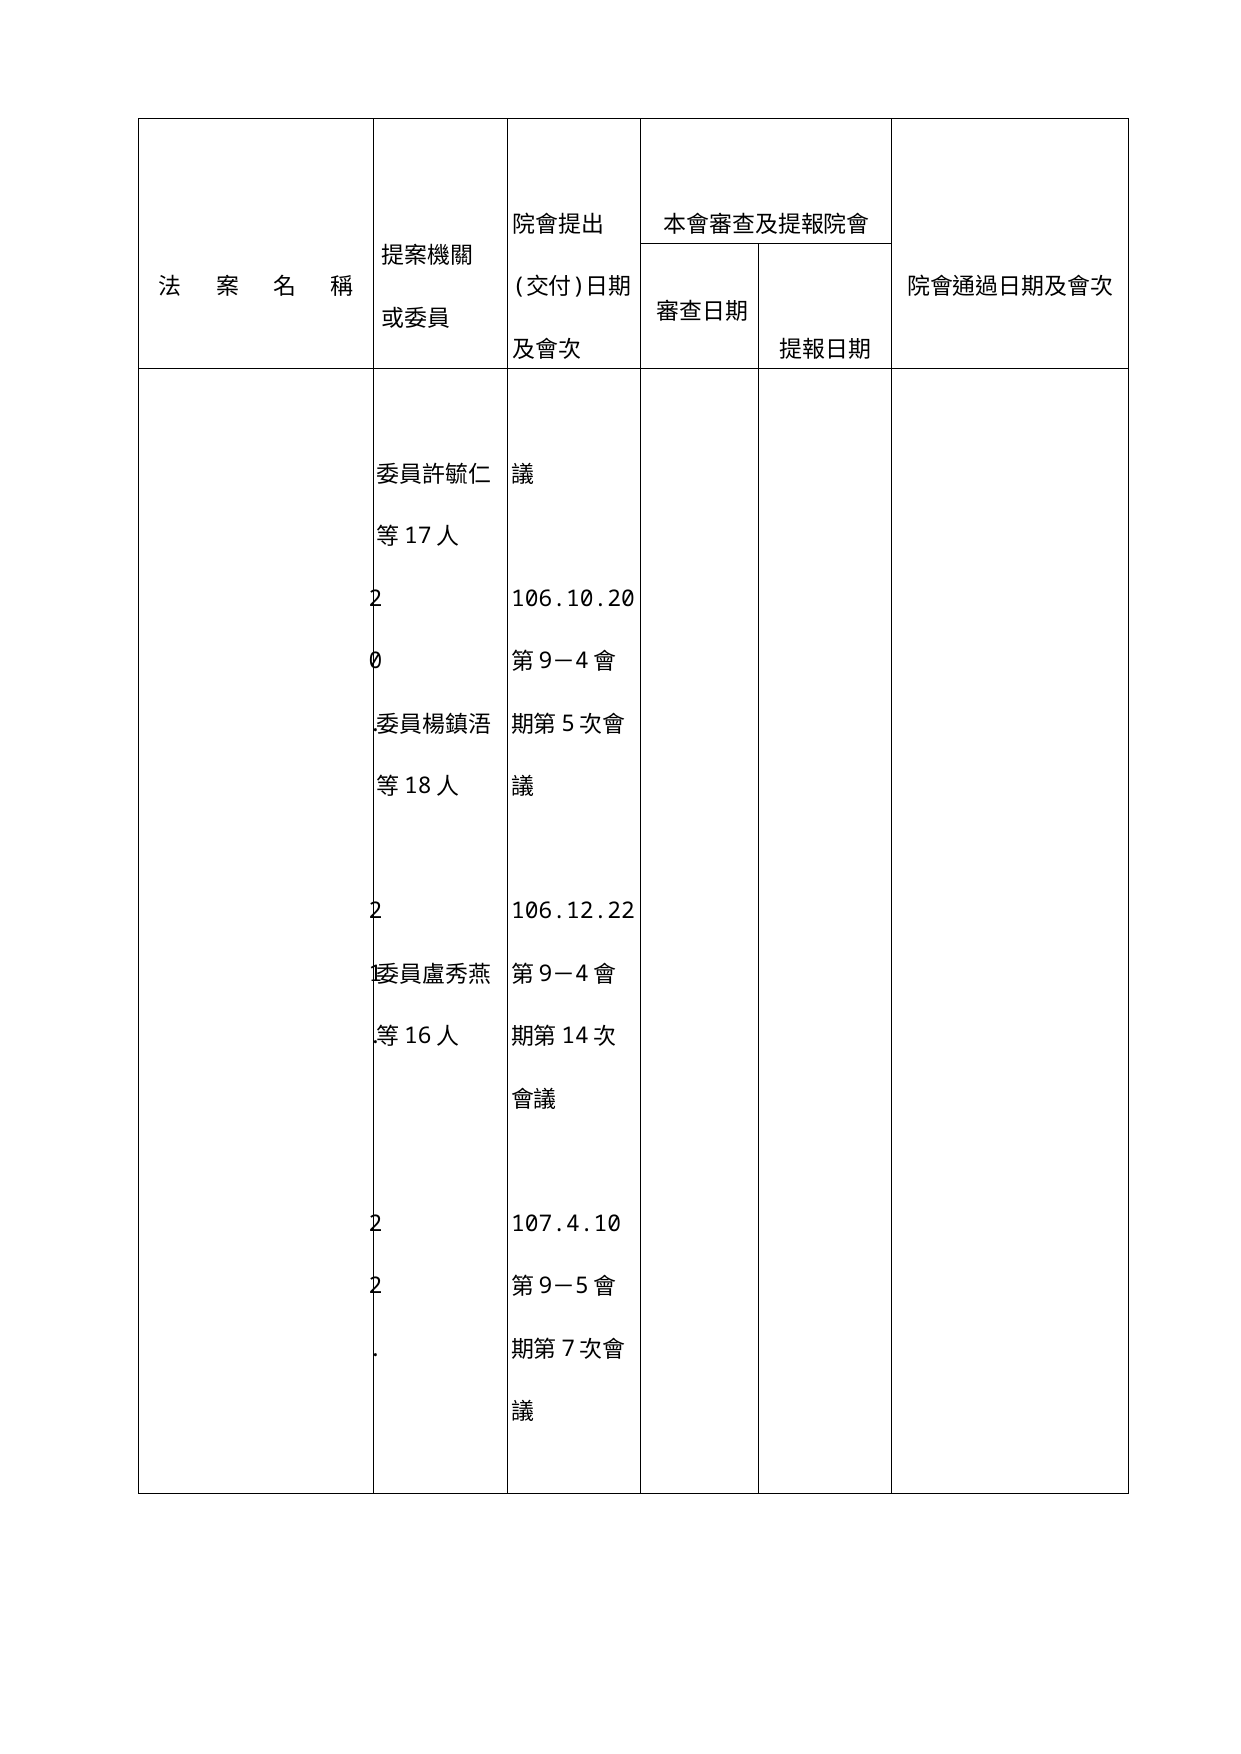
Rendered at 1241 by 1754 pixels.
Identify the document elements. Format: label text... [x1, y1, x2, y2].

table_cell [641, 369, 758, 1493]
table_cell 提報日期 [759, 244, 891, 368]
table_cell [892, 369, 1128, 1493]
table_cell 議 106.10.20 第9－4會期第5次會議 106.12.22 第9－4會期第14次會議 107.4.10 第9－5會期第7次會議 [508, 369, 640, 1493]
table_cell [759, 369, 891, 1493]
table_header 本會審查及提報院會 [641, 119, 891, 243]
table_header 院會提出 (交付)日期及會次 [508, 119, 640, 368]
table_header 法 案 名 稱 [139, 119, 373, 368]
table_cell 委員賴瑞隆等18人 委員羅致政等21人 委員許毓仁等17人 委員楊鎮浯等18人 委員盧秀燕等16人 [374, 369, 507, 1493]
table_header 提案機關 或委員 [374, 119, 507, 368]
table_cell 併案審查： 「道路交通管理處罰條例第六十條條文修正草案」案。 「道路交通管理處罰條例第六十條條文修正草案」案。 「道路交通管理處罰條例第六十條條文修正草案」案。 「道路交通管理處罰條例第六十條條文修正草案」案。 「道路交通管理處罰條例第六十條條文修正草案」案。 [139, 369, 373, 1493]
table_cell 審查日期 [641, 244, 758, 368]
table_header 院會通過日期及會次 [892, 119, 1128, 368]
